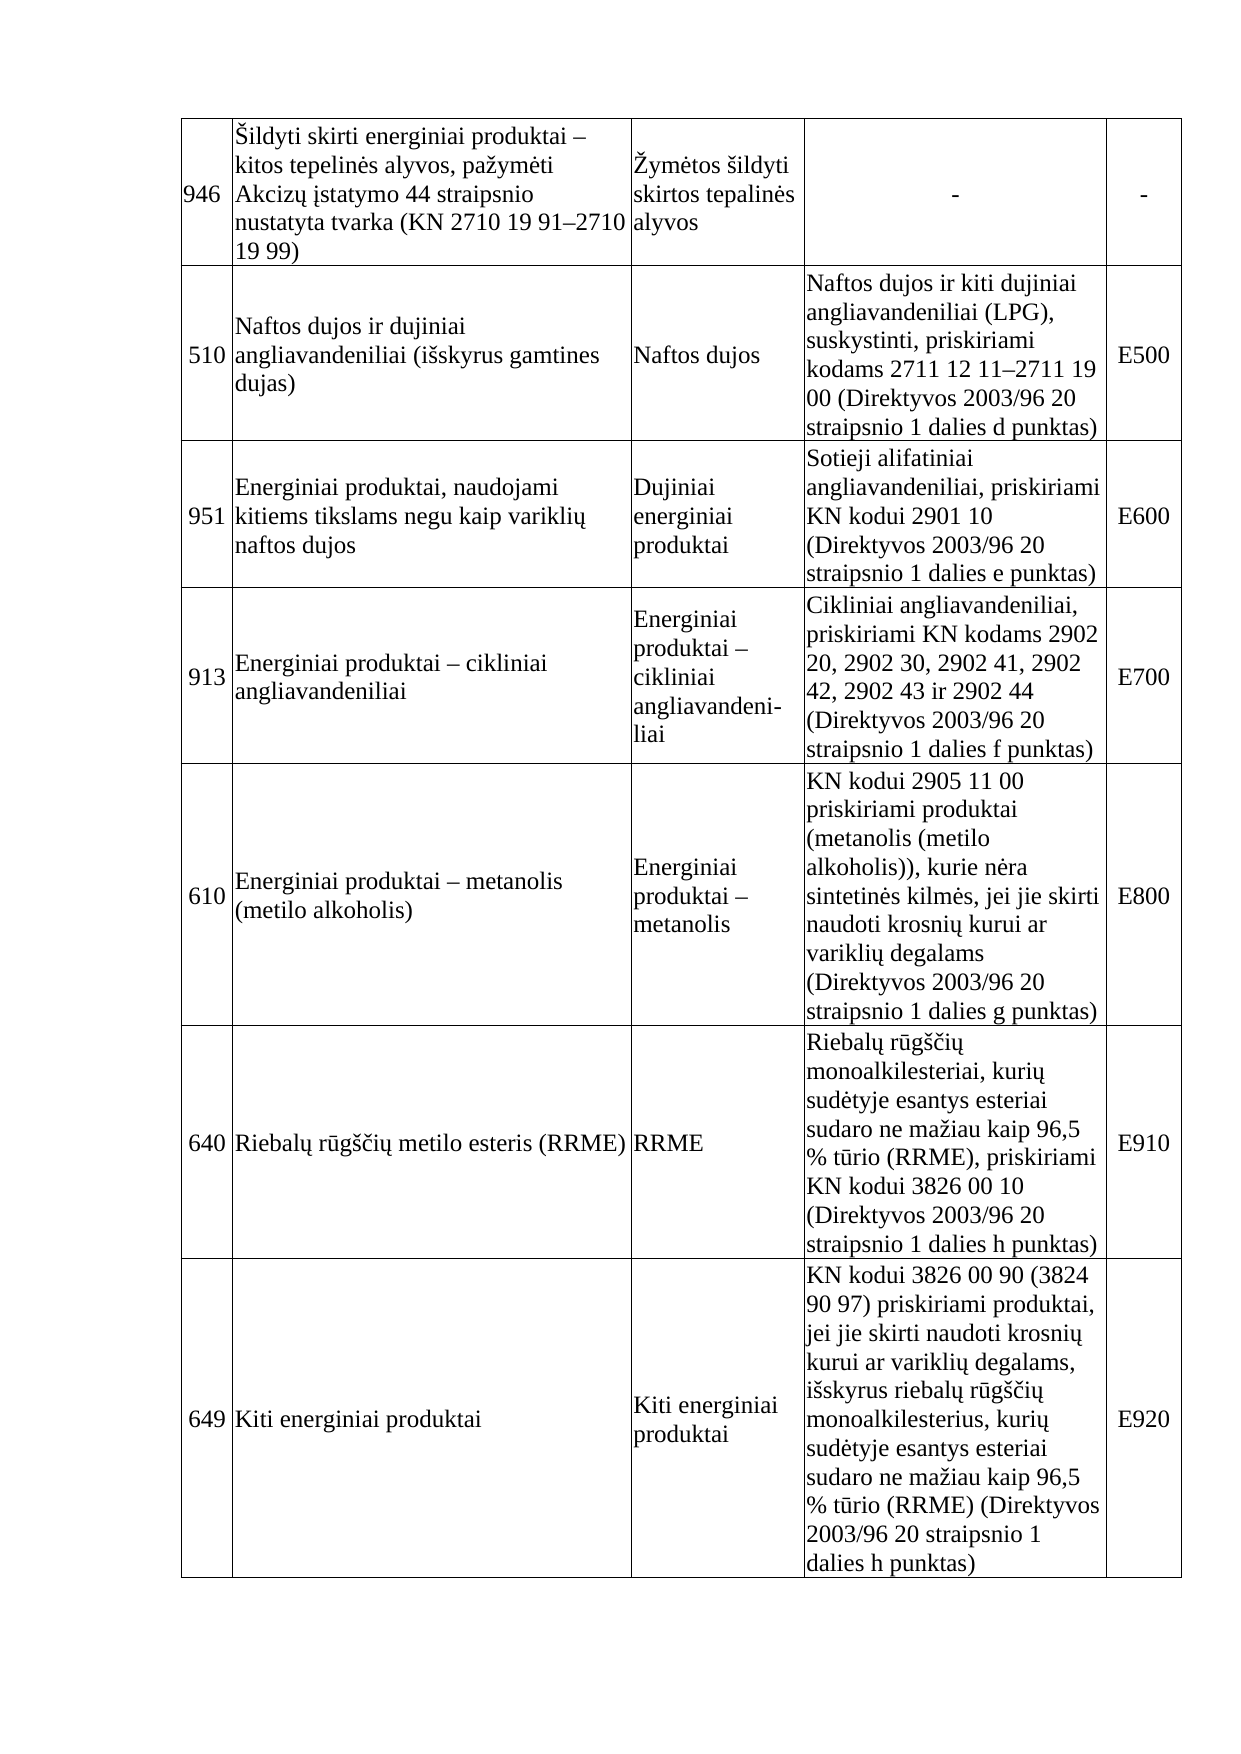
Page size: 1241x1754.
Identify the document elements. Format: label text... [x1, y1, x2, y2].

table_cell 610 [182, 764, 232, 1024]
table_cell Kiti energiniai produktai [632, 1259, 804, 1577]
table_cell [176, 265, 181, 440]
table_cell Energiniai produktai, naudojami kitiems tikslams negu kaip variklių naftos dujos [233, 441, 631, 587]
table_cell KN kodui 3826 00 90 (3824 90 97) priskiriami produktai, jei jie skirti naudoti krosnių kurui ar variklių degalams, išskyrus riebalų rūgščių monoalkilesterius, kurių sudėtyje esantys esteriai sudaro ne mažiau kaip 96,5 % tūrio (RRME) (Direktyvos 2003/96 20 straipsnio 1 dalies h punktas) [805, 1259, 1106, 1577]
table_cell [176, 1258, 181, 1577]
table_cell 946 [182, 119, 232, 265]
table_cell Riebalų rūgščių monoalkilesteriai, kurių sudėtyje esantys esteriai sudaro ne mažiau kaip 96,5 % tūrio (RRME), priskiriami KN kodui 3826 00 10 (Direktyvos 2003/96 20 straipsnio 1 dalies h punktas) [805, 1026, 1106, 1257]
table_cell [176, 587, 181, 763]
table_cell E700 [1107, 588, 1181, 763]
table_cell 649 [182, 1259, 232, 1577]
table_cell E910 [1107, 1026, 1181, 1257]
table_cell [176, 1025, 181, 1257]
table_cell E600 [1107, 441, 1181, 587]
table_cell E920 [1107, 1259, 1181, 1577]
table_cell Energiniai produktai – metanolis (metilo alkoholis) [233, 764, 631, 1024]
table_cell 913 [182, 588, 232, 763]
table_cell Naftos dujos ir dujiniai angliavandeniliai (išskyrus gamtines dujas) [233, 266, 631, 440]
table_cell 640 [182, 1026, 232, 1257]
table_cell Naftos dujos ir kiti dujiniai angliavandeniliai (LPG), suskystinti, priskiriami kodams 2711 12 11–2711 19 00 (Direktyvos 2003/96 20 straipsnio 1 dalies d punktas) [805, 266, 1106, 440]
table_cell Riebalų rūgščių metilo esteris (RRME) [233, 1026, 631, 1257]
table_cell [176, 118, 181, 265]
table_cell Cikliniai angliavandeniliai, priskiriami KN kodams 2902 20, 2902 30, 2902 41, 2902 42, 2902 43 ir 2902 44 (Direktyvos 2003/96 20 straipsnio 1 dalies f punktas) [805, 588, 1106, 763]
table_cell - [1107, 119, 1181, 265]
table_cell E800 [1107, 764, 1181, 1024]
table_cell Energiniai produktai – metanolis [632, 764, 804, 1024]
table_cell Dujiniai energiniai produktai [632, 441, 804, 587]
table_cell - [805, 119, 1106, 265]
table_cell [176, 440, 181, 587]
table_cell Sotieji alifatiniai angliavandeniliai, priskiriami KN kodui 2901 10 (Direktyvos 2003/96 20 straipsnio 1 dalies e punktas) [805, 441, 1106, 587]
table_cell Energiniai produktai – cikliniai angliavandeniliai [233, 588, 631, 763]
table_cell Kiti energiniai produktai [233, 1259, 631, 1577]
table_cell 510 [182, 266, 232, 440]
table_cell E500 [1107, 266, 1181, 440]
table_cell Naftos dujos [632, 266, 804, 440]
table_cell Šildyti skirti energiniai produktai – kitos tepelinės alyvos, pažymėti Akcizų įstatymo 44 straipsnio nustatyta tvarka (KN 2710 19 91–2710 19 99) [233, 119, 631, 265]
table_cell Energiniai produktai – cikliniai angliavandeni-liai [632, 588, 804, 763]
table_cell KN kodui 2905 11 00 priskiriami produktai (metanolis (metilo alkoholis)), kurie nėra sintetinės kilmės, jei jie skirti naudoti krosnių kurui ar variklių degalams (Direktyvos 2003/96 20 straipsnio 1 dalies g punktas) [805, 764, 1106, 1024]
table_cell RRME [632, 1026, 804, 1257]
table_cell [176, 763, 181, 1024]
table_cell Žymėtos šildyti skirtos tepalinės alyvos [632, 119, 804, 265]
table_cell 951 [182, 441, 232, 587]
